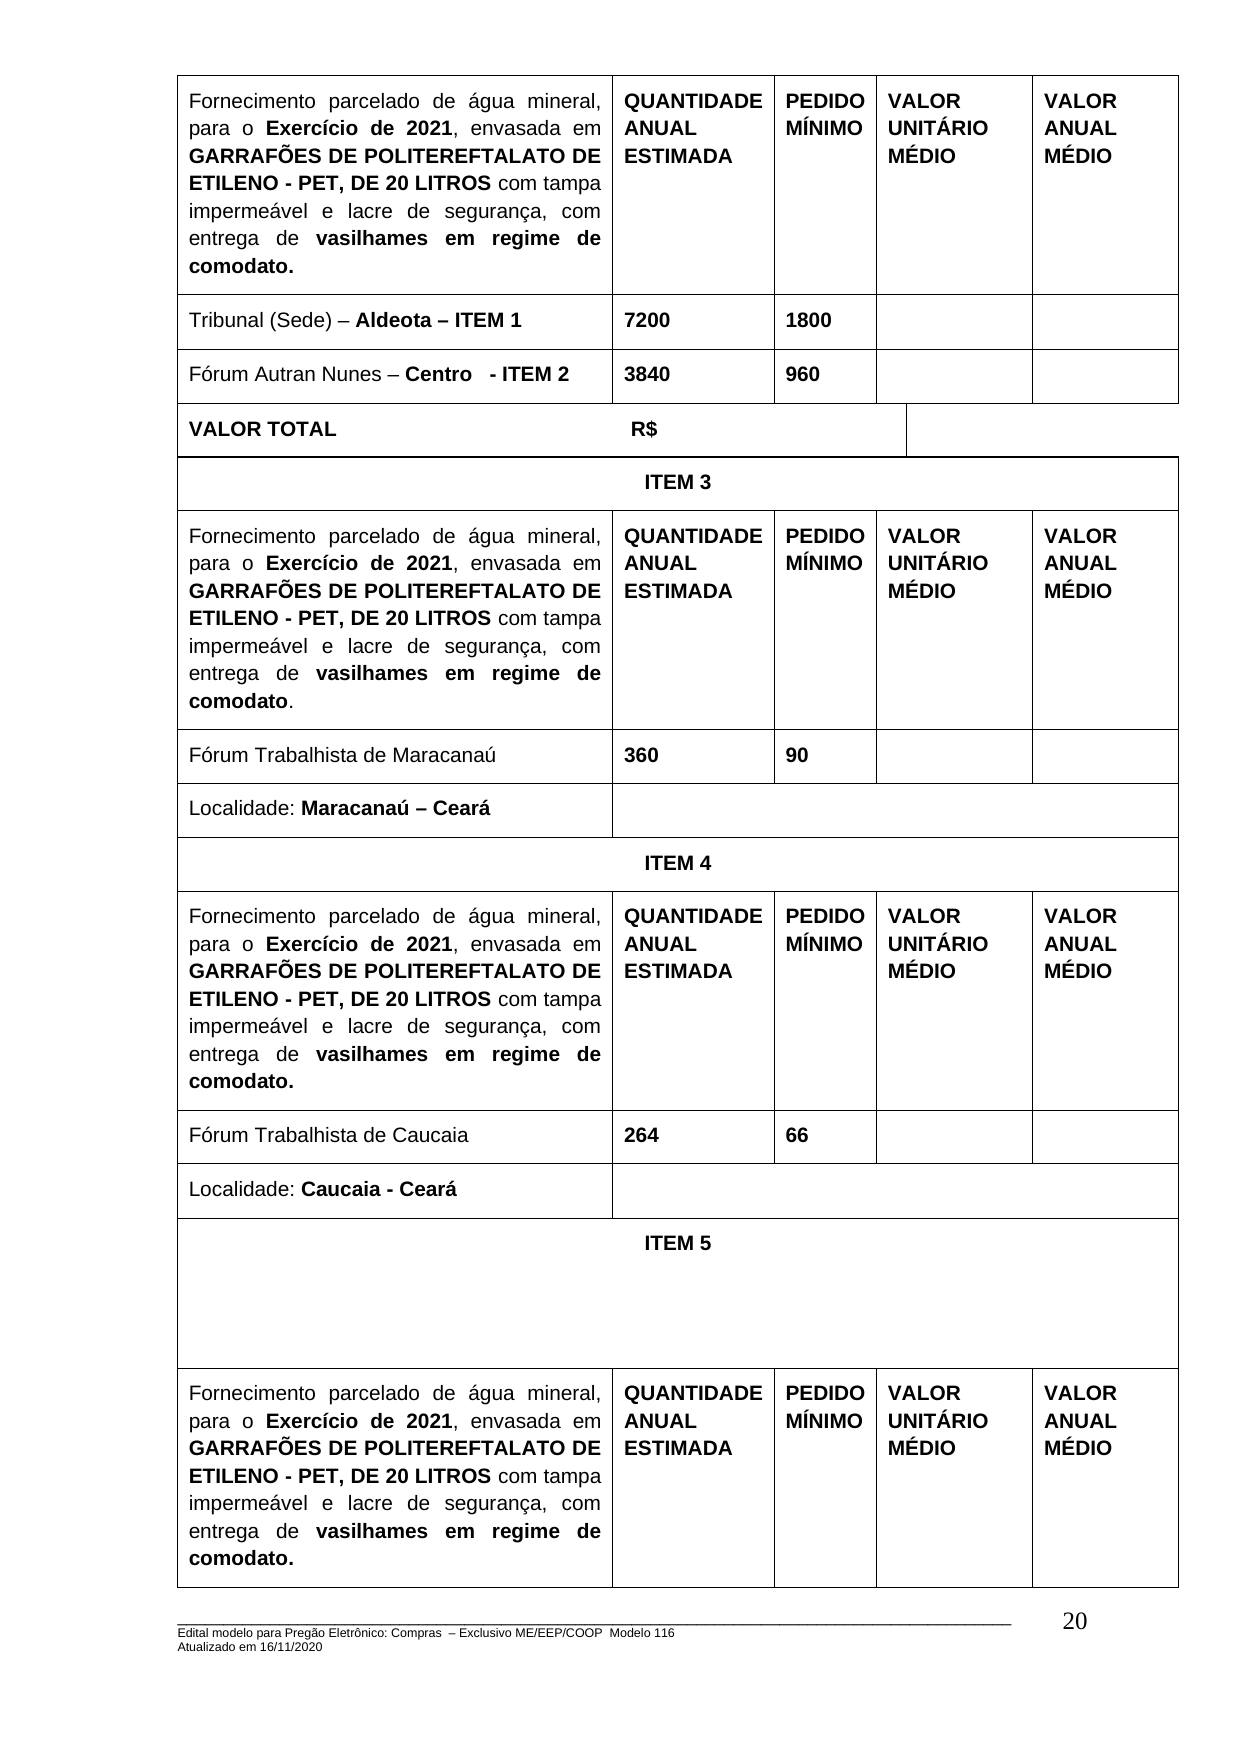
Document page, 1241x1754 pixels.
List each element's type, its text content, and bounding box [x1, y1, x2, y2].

table_cell 1800 [775, 295, 876, 348]
table_cell Fornecimento parcelado de água mineral, para o Exercício de 2021, envasada em GARRAFÕES DE POLITEREFTALATO DE ETILENO - PET, DE 20 LITROS com tampa impermeável e lacre de segurança, com entrega de vasilhames em regime de comodato. [178, 76, 612, 294]
table_cell 66 [775, 1111, 876, 1163]
table_cell VALOR UNITÁRIO MÉDIO [877, 892, 1032, 1110]
table_cell 960 [775, 350, 876, 403]
table_cell PEDIDO MÍNIMO [775, 511, 876, 729]
table_cell 3840 [613, 350, 774, 403]
table_cell [877, 295, 1032, 348]
table_cell Fórum Trabalhista de Maracanaú [178, 730, 612, 783]
table_cell VALOR ANUAL MÉDIO [1033, 76, 1178, 294]
table_cell QUANTIDADE ANUAL ESTIMADA [613, 1369, 774, 1587]
table_cell [613, 1164, 1178, 1218]
table_cell PEDIDO MÍNIMO [775, 1369, 876, 1587]
table_cell VALOR ANUAL MÉDIO [1033, 892, 1178, 1110]
table_cell [877, 350, 1032, 403]
table_cell VALOR UNITÁRIO MÉDIO [877, 1369, 1032, 1587]
table_cell Fornecimento parcelado de água mineral, para o Exercício de 2021, envasada em GARRAFÕES DE POLITEREFTALATO DE ETILENO - PET, DE 20 LITROS com tampa impermeável e lacre de segurança, com entrega de vasilhames em regime de comodato. [178, 892, 612, 1110]
table_cell Fórum Trabalhista de Caucaia [178, 1111, 612, 1163]
table_cell [1033, 730, 1178, 783]
table_cell Fórum Autran Nunes – Centro - ITEM 2 [178, 350, 612, 403]
table_cell VALOR ANUAL MÉDIO [1033, 511, 1178, 729]
table_cell 360 [613, 730, 774, 783]
table_cell QUANTIDADE ANUAL ESTIMADA [613, 892, 774, 1110]
table_cell 90 [775, 730, 876, 783]
table_cell 7200 [613, 295, 774, 348]
table_cell ITEM 4 [178, 838, 1178, 891]
table_cell [877, 730, 1032, 783]
table_cell PEDIDO MÍNIMO [775, 76, 876, 294]
table_cell QUANTIDADE ANUAL ESTIMADA [613, 76, 774, 294]
table_cell ITEM 5 [178, 1219, 1178, 1368]
table_cell Fornecimento parcelado de água mineral, para o Exercício de 2021, envasada em GARRAFÕES DE POLITEREFTALATO DE ETILENO - PET, DE 20 LITROS com tampa impermeável e lacre de segurança, com entrega de vasilhames em regime de comodato. [178, 1369, 612, 1587]
table_cell [877, 1111, 1032, 1163]
table_cell VALOR TOTAL R$ [178, 404, 906, 456]
table_cell Fornecimento parcelado de água mineral, para o Exercício de 2021, envasada em GARRAFÕES DE POLITEREFTALATO DE ETILENO - PET, DE 20 LITROS com tampa impermeável e lacre de segurança, com entrega de vasilhames em regime de comodato. [178, 511, 612, 729]
table_cell [1033, 1111, 1178, 1163]
table_cell VALOR UNITÁRIO MÉDIO [877, 511, 1032, 729]
table_cell ITEM 3 [178, 458, 1178, 510]
table_cell QUANTIDADE ANUAL ESTIMADA [613, 511, 774, 729]
table_cell [907, 404, 1033, 456]
table_cell Localidade: Caucaia - Ceará [178, 1164, 612, 1218]
table_cell PEDIDO MÍNIMO [775, 892, 876, 1110]
table_cell [613, 784, 1178, 837]
table_cell [1033, 295, 1178, 348]
table_cell Localidade: Maracanaú – Ceará [178, 784, 612, 837]
table_cell VALOR ANUAL MÉDIO [1033, 1369, 1178, 1587]
table_cell Tribunal (Sede) – Aldeota – ITEM 1 [178, 295, 612, 348]
table_cell [1033, 404, 1178, 456]
table_cell 264 [613, 1111, 774, 1163]
table_cell [1033, 350, 1178, 403]
table_cell VALOR UNITÁRIO MÉDIO [877, 76, 1032, 294]
